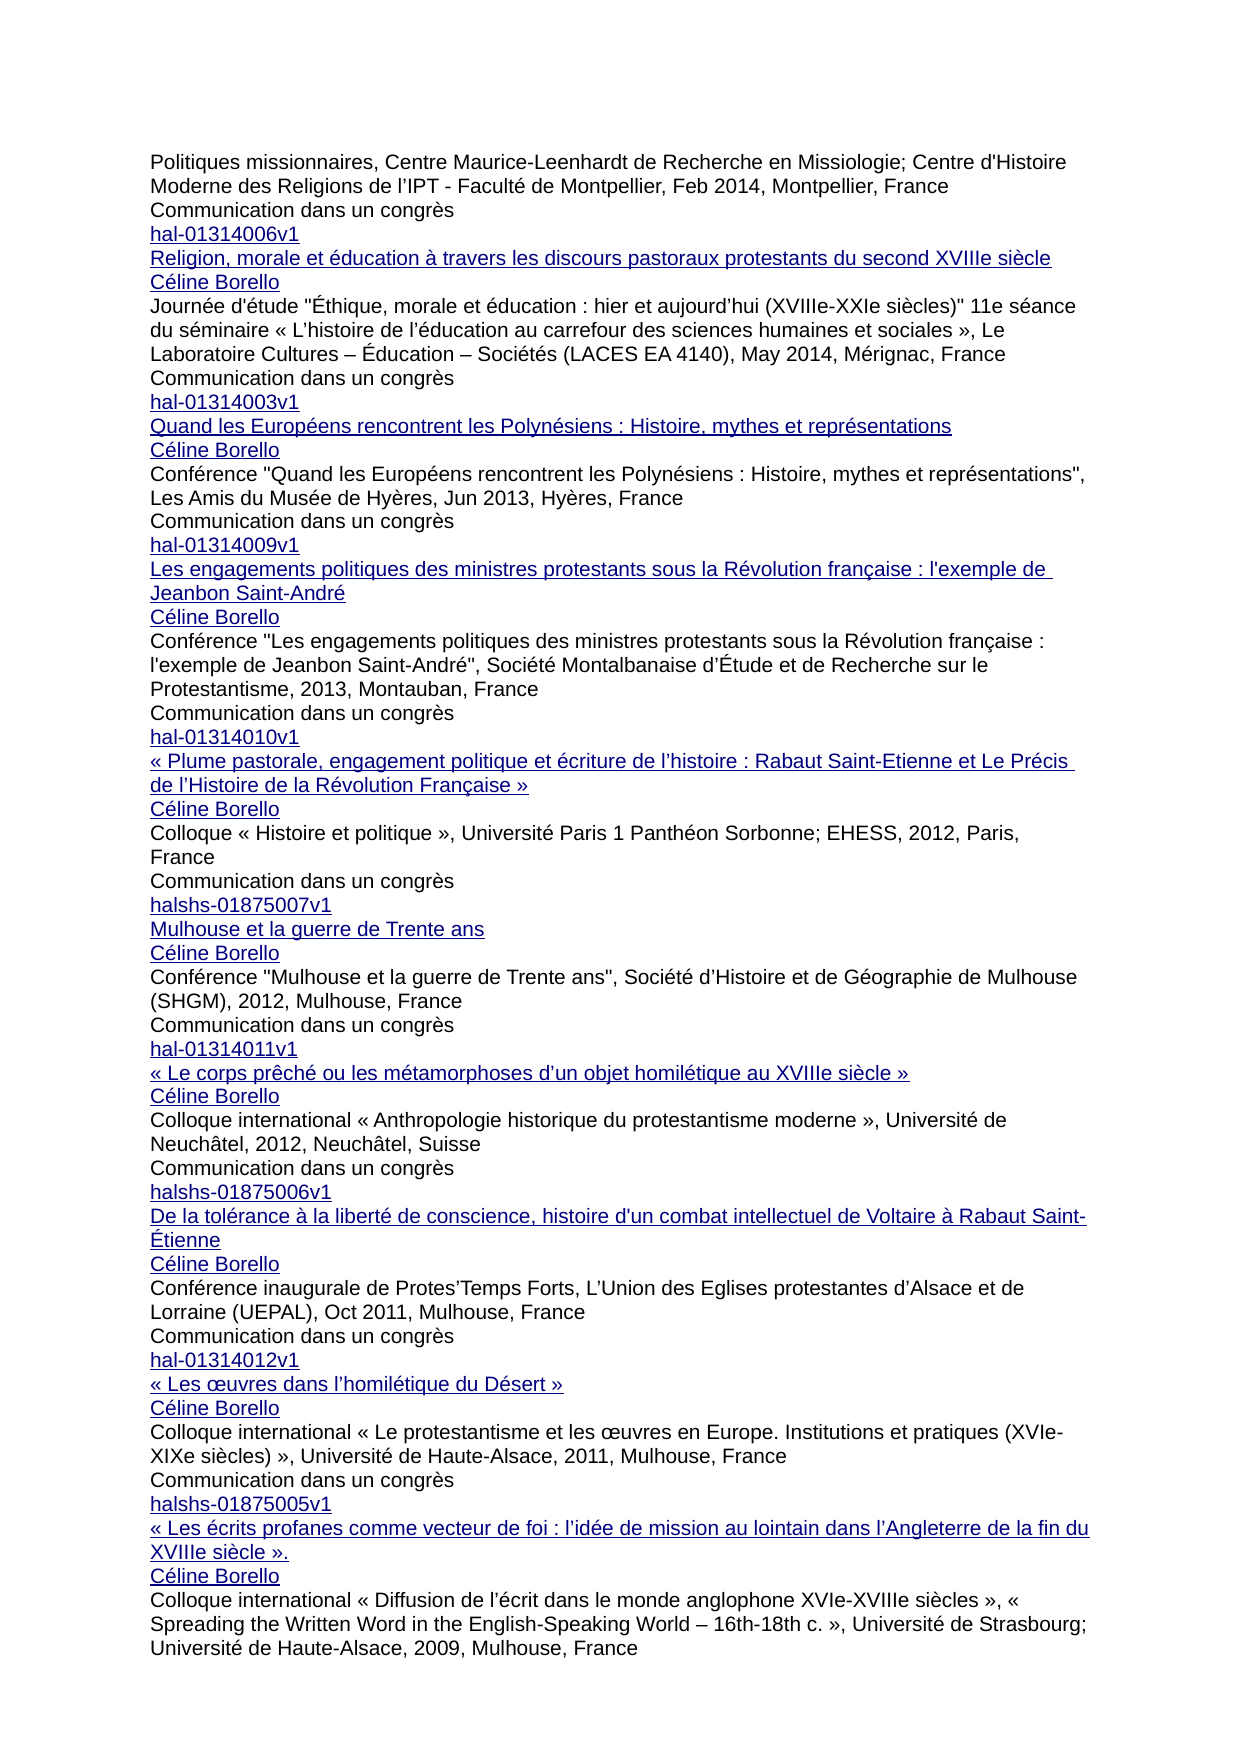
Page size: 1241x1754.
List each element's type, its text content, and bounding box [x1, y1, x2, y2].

table_cell Politiques missionnaires, Centre Maurice‐Leenhardt de Recherche en Missiologie; Centre d'Histoire Moderne des Religions de l’IPT ‐ Faculté de Montpellier, Feb 2014, Montpellier, France Communication dans un congrès hal-01314006v1 [150, 150, 1090, 246]
table_cell « Les œuvres dans l’homilétique du Désert » Céline Borello Colloque international « Le protestantisme et les œuvres en Europe. Institutions et pratiques (XVIe-XIXe siècles) », Université de Haute-Alsace, 2011, Mulhouse, France Communication dans un congrès halshs-01875005v1 [150, 1372, 1090, 1516]
table_cell Les engagements politiques des ministres protestants sous la Révolution française : l'exemple de Jeanbon Saint-André Céline Borello Conférence "Les engagements politiques des ministres protestants sous la Révolution française : l'exemple de Jeanbon Saint-André", Société Montalbanaise d’Étude et de Recherche sur le Protestantisme, 2013, Montauban, France Communication dans un congrès hal-01314010v1 [150, 557, 1090, 749]
table_cell De la tolérance à la liberté de conscience, histoire d'un combat intellectuel de Voltaire à Rabaut Saint-Étienne Céline Borello Conférence inaugurale de Protes’Temps Forts, L’Union des Eglises protestantes d’Alsace et de Lorraine (UEPAL), Oct 2011, Mulhouse, France Communication dans un congrès hal-01314012v1 [150, 1204, 1090, 1372]
table_cell Religion, morale et éducation à travers les discours pastoraux protestants du second XVIIIe siècle Céline Borello Journée d'étude "Éthique, morale et éducation : hier et aujourd’hui (XVIIIe-XXIe siècles)" 11e séance du séminaire « L’histoire de l’éducation au carrefour des sciences humaines et sociales », Le Laboratoire Cultures – Éducation – Sociétés (LACES EA 4140), May 2014, Mérignac, France Communication dans un congrès hal-01314003v1 [150, 246, 1090, 413]
table_cell « Les écrits profanes comme vecteur de foi : l’idée de mission au lointain dans l’Angleterre de la fin du [150, 1516, 1090, 1537]
table_cell Quand les Européens rencontrent les Polynésiens : Histoire, mythes et représentations Céline Borello Conférence "Quand les Européens rencontrent les Polynésiens : Histoire, mythes et représentations", Les Amis du Musée de Hyères, Jun 2013, Hyères, France Communication dans un congrès hal-01314009v1 [150, 414, 1090, 557]
table_cell « Le corps prêché ou les métamorphoses d’un objet homilétique au XVIIIe siècle » Céline Borello Colloque international « Anthropologie historique du protestantisme moderne », Université de Neuchâtel, 2012, Neuchâtel, Suisse Communication dans un congrès halshs-01875006v1 [150, 1060, 1090, 1204]
table_cell XVIIIe siècle ». Céline Borello Colloque international « Diffusion de l’écrit dans le monde anglophone XVIe-XVIIIe siècles », « Spreading the Written Word in the English-Speaking World – 16th-18th c. », Université de Strasbourg; Université de Haute-Alsace, 2009, Mulhouse, France [150, 1538, 1090, 1659]
table_cell Mulhouse et la guerre de Trente ans Céline Borello Conférence "Mulhouse et la guerre de Trente ans", Société d’Histoire et de Géographie de Mulhouse (SHGM), 2012, Mulhouse, France Communication dans un congrès hal-01314011v1 [150, 917, 1090, 1060]
table_cell « Plume pastorale, engagement politique et écriture de l’histoire : Rabaut Saint-Etienne et Le Précis de l’Histoire de la Révolution Française » Céline Borello Colloque « Histoire et politique », Université Paris 1 Panthéon Sorbonne; EHESS, 2012, Paris, France Communication dans un congrès halshs-01875007v1 [150, 749, 1090, 917]
